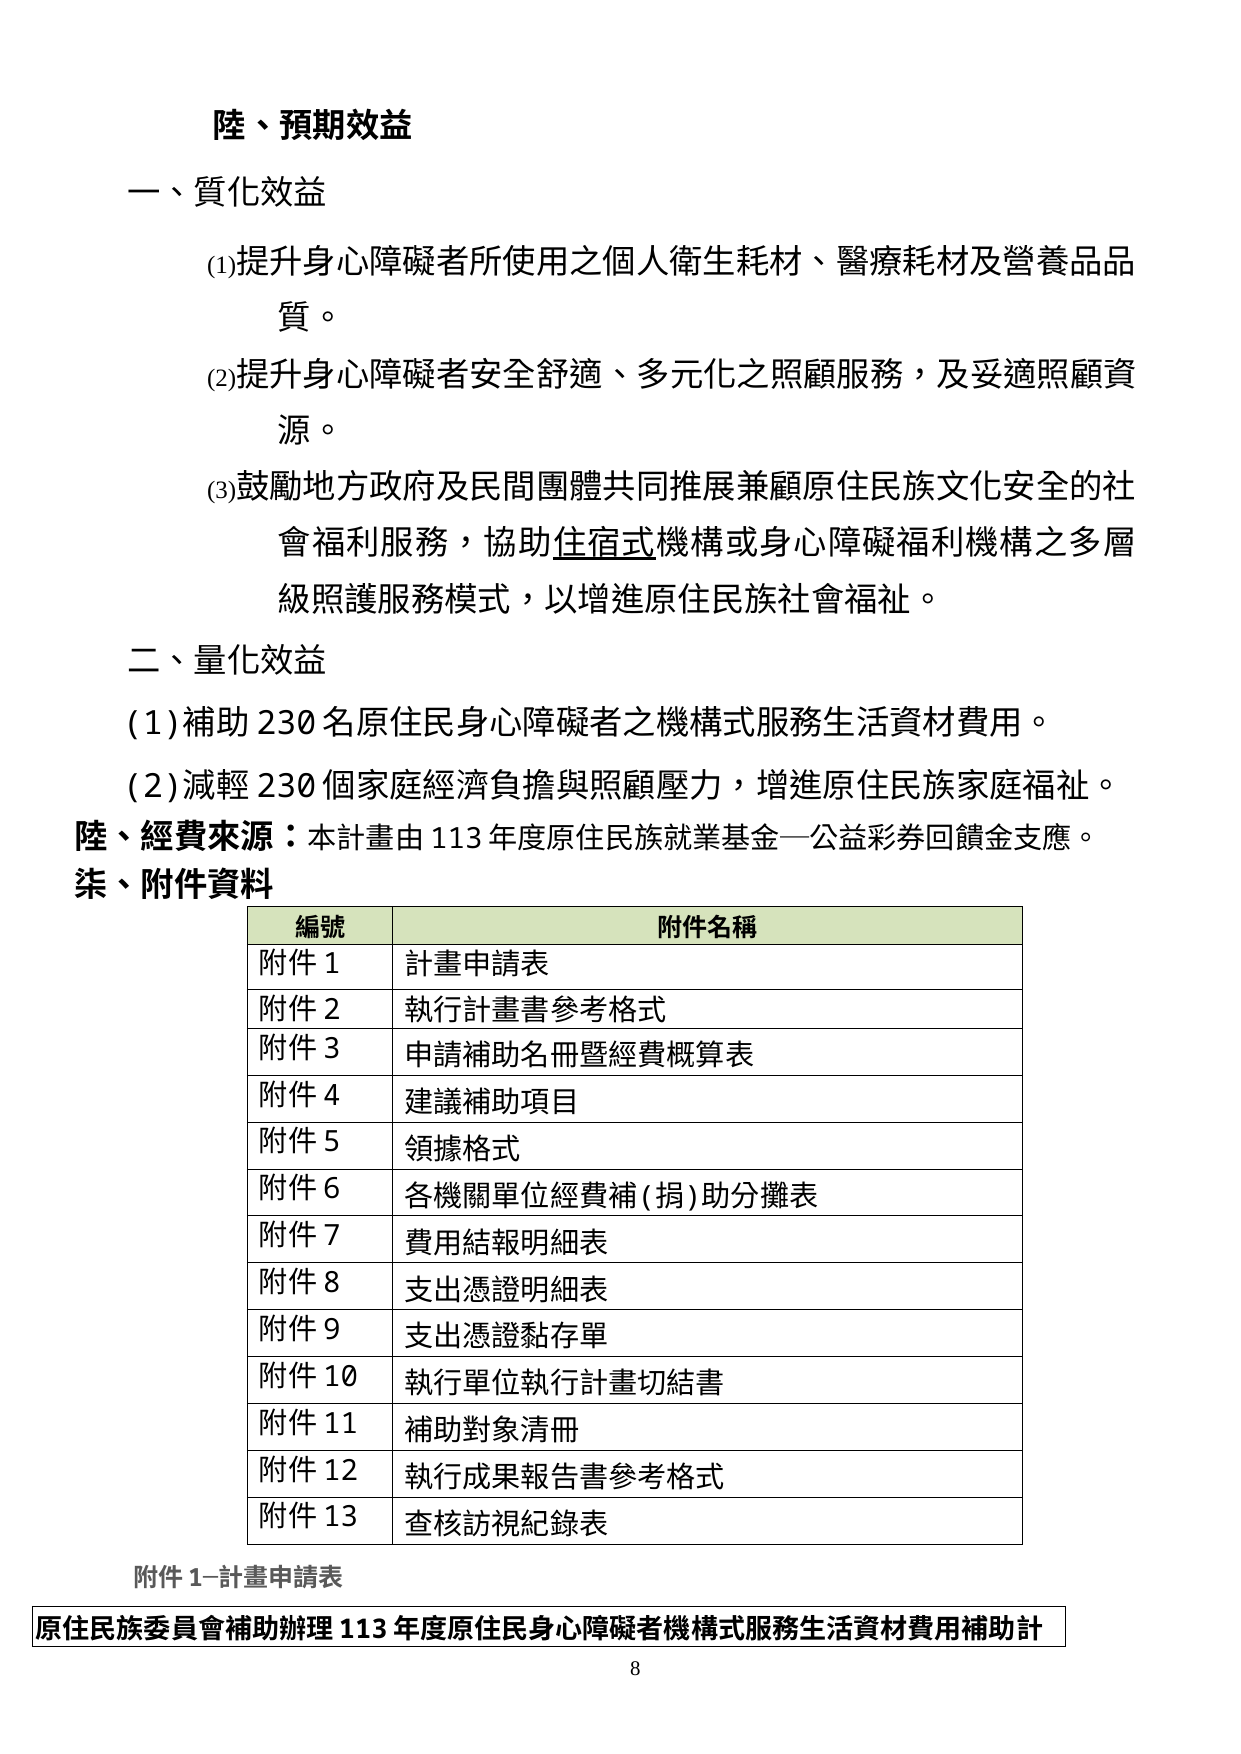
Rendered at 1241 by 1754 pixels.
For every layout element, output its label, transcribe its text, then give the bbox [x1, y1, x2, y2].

table_cell 執行單位執行計畫切結書 [393, 1357, 1022, 1403]
table_cell 執行成果報告書參考格式 [393, 1451, 1022, 1497]
list 附件資料 [74, 858, 1137, 906]
text 一、質化效益 [127, 160, 1137, 216]
list 鼓勵地方政府及民間團體共同推展兼顧原住民族文化安全的社會福利服務，協助住宿式機構或身心障礙福利機構之多層級照護服務模式，以增進原住民族社會福祉。 [207, 453, 1137, 622]
table_cell 附件2 [248, 990, 392, 1028]
table_header 編號 [248, 907, 392, 944]
table_cell 附件4 [248, 1076, 392, 1122]
table_cell 費用結報明細表 [393, 1216, 1022, 1262]
table_header 原住民族委員會補助辦理113年度原住民身心障礙者機構式服務生活資材費用補助計 [33, 1607, 1065, 1646]
table_cell 附件7 [248, 1216, 392, 1262]
table_cell 附件10 [248, 1357, 392, 1403]
list 經費來源：本計畫由113年度原住民族就業基金─公益彩券回饋金支應。 [74, 810, 1152, 858]
table_cell 附件12 [248, 1451, 392, 1497]
table_cell 查核訪視紀錄表 [393, 1498, 1022, 1543]
list 提升身心障礙者安全舒適、多元化之照顧服務，及妥適照顧資源。 [207, 341, 1137, 453]
table_cell 附件6 [248, 1170, 392, 1215]
table_cell 附件8 [248, 1263, 392, 1309]
table_cell 各機關單位經費補(捐)助分攤表 [393, 1170, 1022, 1215]
table_cell 建議補助項目 [393, 1076, 1022, 1122]
table_cell 附件13 [248, 1498, 392, 1543]
list 減輕230個家庭經濟負擔與照顧壓力，增進原住民族家庭福祉。 [123, 747, 1137, 810]
table_cell 補助對象清冊 [393, 1404, 1022, 1450]
list 提升身心障礙者所使用之個人衛生耗材、醫療耗材及營養品品質。 [207, 228, 1137, 341]
table_header 附件名稱 [393, 907, 1022, 944]
table_cell 附件11 [248, 1404, 392, 1450]
table_cell 附件1 [248, 945, 392, 989]
text 附件1─計畫申請表 [133, 1557, 1137, 1593]
table_cell 計畫申請表 [393, 945, 1022, 989]
table_cell 附件3 [248, 1029, 392, 1075]
table_cell 附件5 [248, 1123, 392, 1168]
table_cell 支出憑證黏存單 [393, 1310, 1022, 1356]
table_cell 支出憑證明細表 [393, 1263, 1022, 1309]
text 二、量化效益 [127, 622, 1137, 685]
table_cell 申請補助名冊暨經費概算表 [393, 1029, 1022, 1075]
list 預期效益 [183, 99, 1137, 147]
table_cell 領據格式 [393, 1123, 1022, 1168]
table_cell 執行計畫書參考格式 [393, 990, 1022, 1028]
list 補助230名原住民身心障礙者之機構式服務生活資材費用。 [123, 685, 1137, 747]
table_cell 附件9 [248, 1310, 392, 1356]
